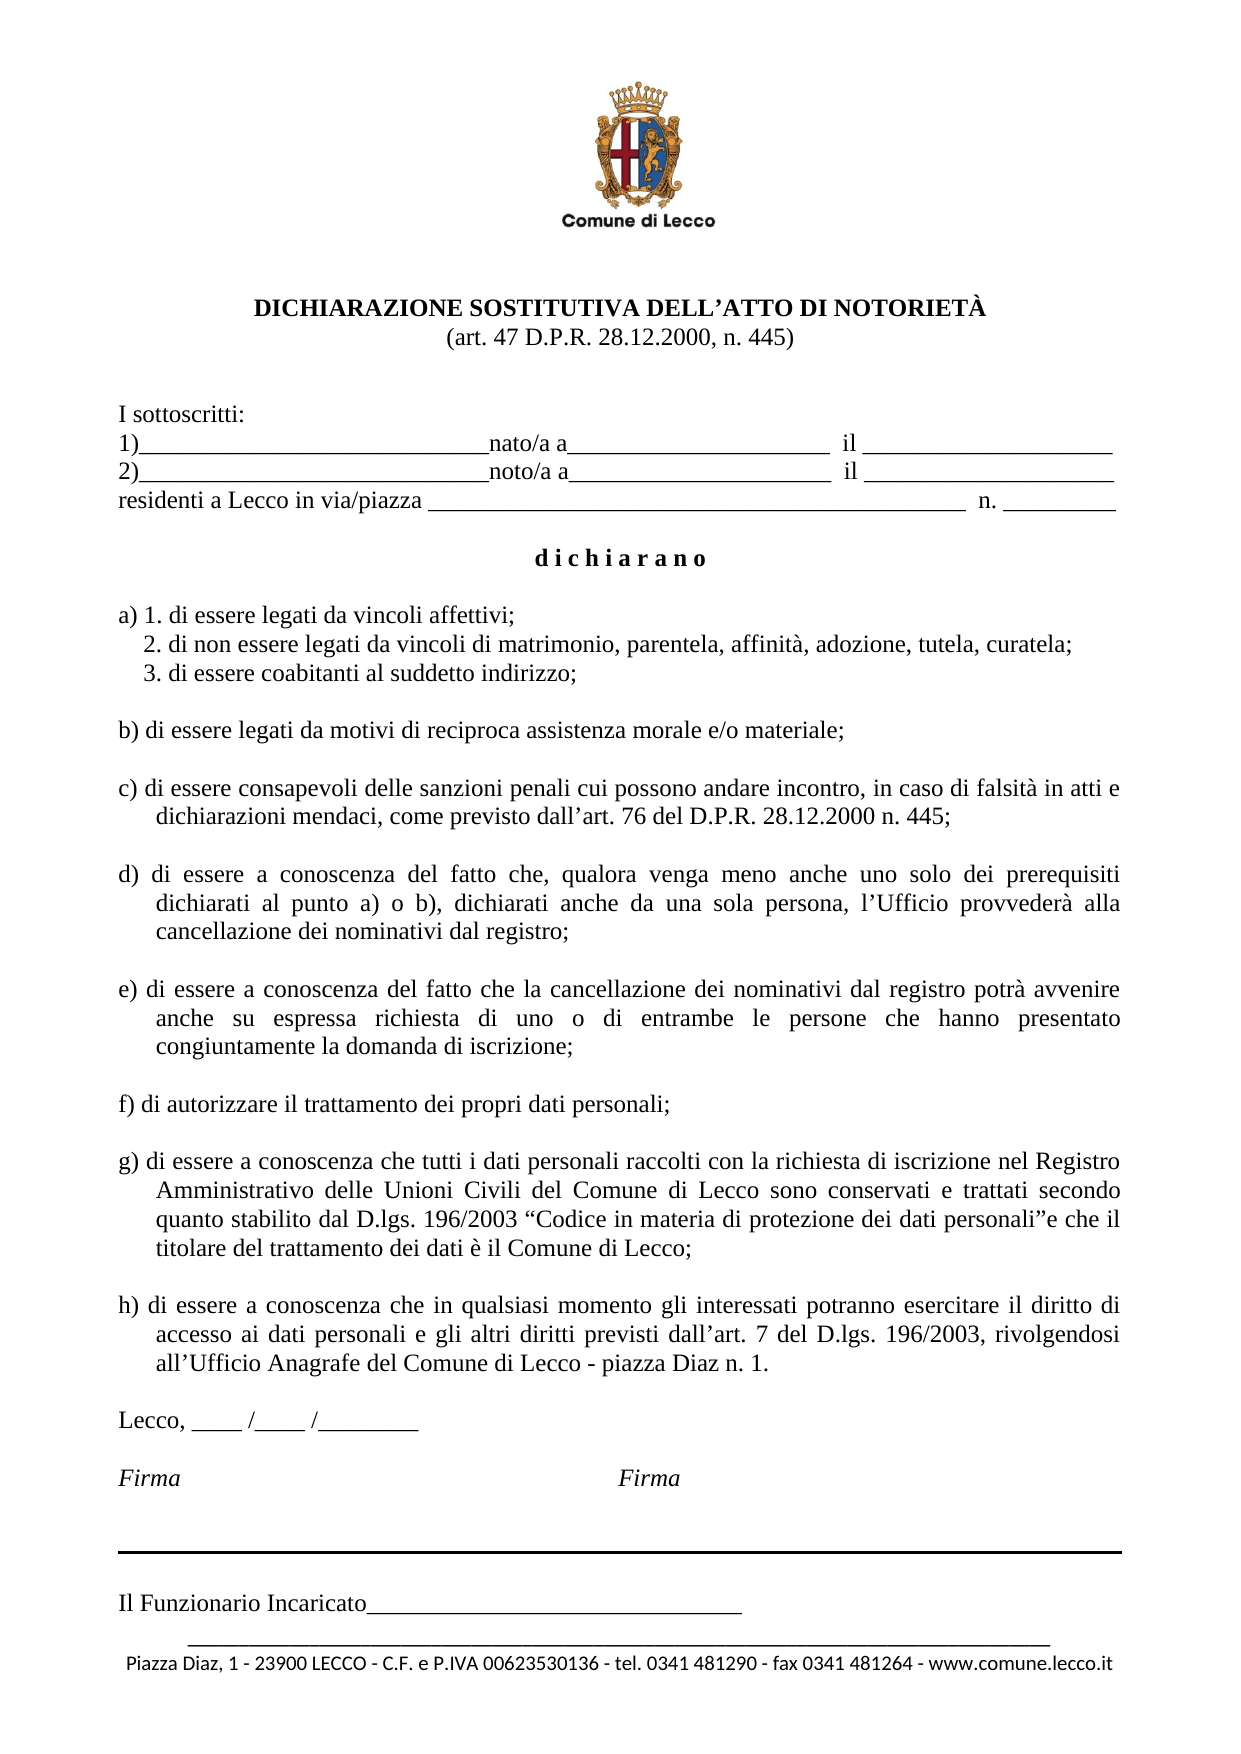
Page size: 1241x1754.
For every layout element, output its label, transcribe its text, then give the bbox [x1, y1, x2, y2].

text residenti a Lecco in via/piazza ___________________________________________ n. _________ [118, 485, 1122, 514]
text 1)____________________________nato/a a_____________________ il ____________________ [118, 428, 1122, 456]
text f) di autorizzare il trattamento dei propri dati personali; [118, 1089, 1122, 1118]
text 2)____________________________noto/a a_____________________ il ____________________ [118, 456, 1122, 485]
text I sottoscritti: [118, 399, 1122, 428]
text h) di essere a conoscenza che in qualsiasi momento gli interessati potranno esercitare il diritto di accesso ai dati personali e gli altri diritti previsti dall’art. 7 del D.lgs. 196/2003, rivolgendosi all’Ufficio Anagrafe del Comune di Lecco - piazza Diaz n. 1. [118, 1290, 1122, 1376]
text Lecco, ____ /____ /________ [118, 1405, 1122, 1434]
text Firma Firma [118, 1463, 1122, 1491]
text c) di essere consapevoli delle sanzioni penali cui possono andare incontro, in caso di falsità in atti e dichiarazioni mendaci, come previsto dall’art. 76 del D.P.R. 28.12.2000 n. 445; [118, 773, 1122, 830]
text (art. 47 D.P.R. 28.12.2000, n. 445) [118, 322, 1122, 351]
text g) di essere a conoscenza che tutti i dati personali raccolti con la richiesta di iscrizione nel Registro Amministrativo delle Unioni Civili del Comune di Lecco sono conservati e trattati secondo quanto stabilito dal D.lgs. 196/2003 “Codice in materia di protezione dei dati personali”e che il titolare del trattamento dei dati è il Comune di Lecco; [118, 1146, 1122, 1261]
text b) di essere legati da motivi di reciproca assistenza morale e/o materiale; [118, 715, 1122, 744]
text a) 1. di essere legati da vincoli affettivi; [118, 600, 1122, 629]
text 3. di essere coabitanti al suddetto indirizzo; [118, 658, 1122, 686]
text d) di essere a conoscenza del fatto che, qualora venga meno anche uno solo dei prerequisiti dichiarati al punto a) o b), dichiarati anche da una sola persona, l’Ufficio provvederà alla cancellazione dei nominativi dal registro; [118, 859, 1122, 945]
text e) di essere a conoscenza del fatto che la cancellazione dei nominativi dal registro potrà avvenire anche su espressa richiesta di uno o di entrambe le persone che hanno presentato congiuntamente la domanda di iscrizione; [118, 974, 1122, 1060]
text d i c h i a r a n o [118, 543, 1122, 571]
text 2. di non essere legati da vincoli di matrimonio, parentela, affinità, adozione, tutela, curatela; [118, 629, 1122, 658]
text Il Funzionario Incaricato______________________________ [118, 1588, 1122, 1616]
text DICHIARAZIONE SOSTITUTIVA DELL’ATTO DI NOTORIETÀ [118, 293, 1122, 322]
